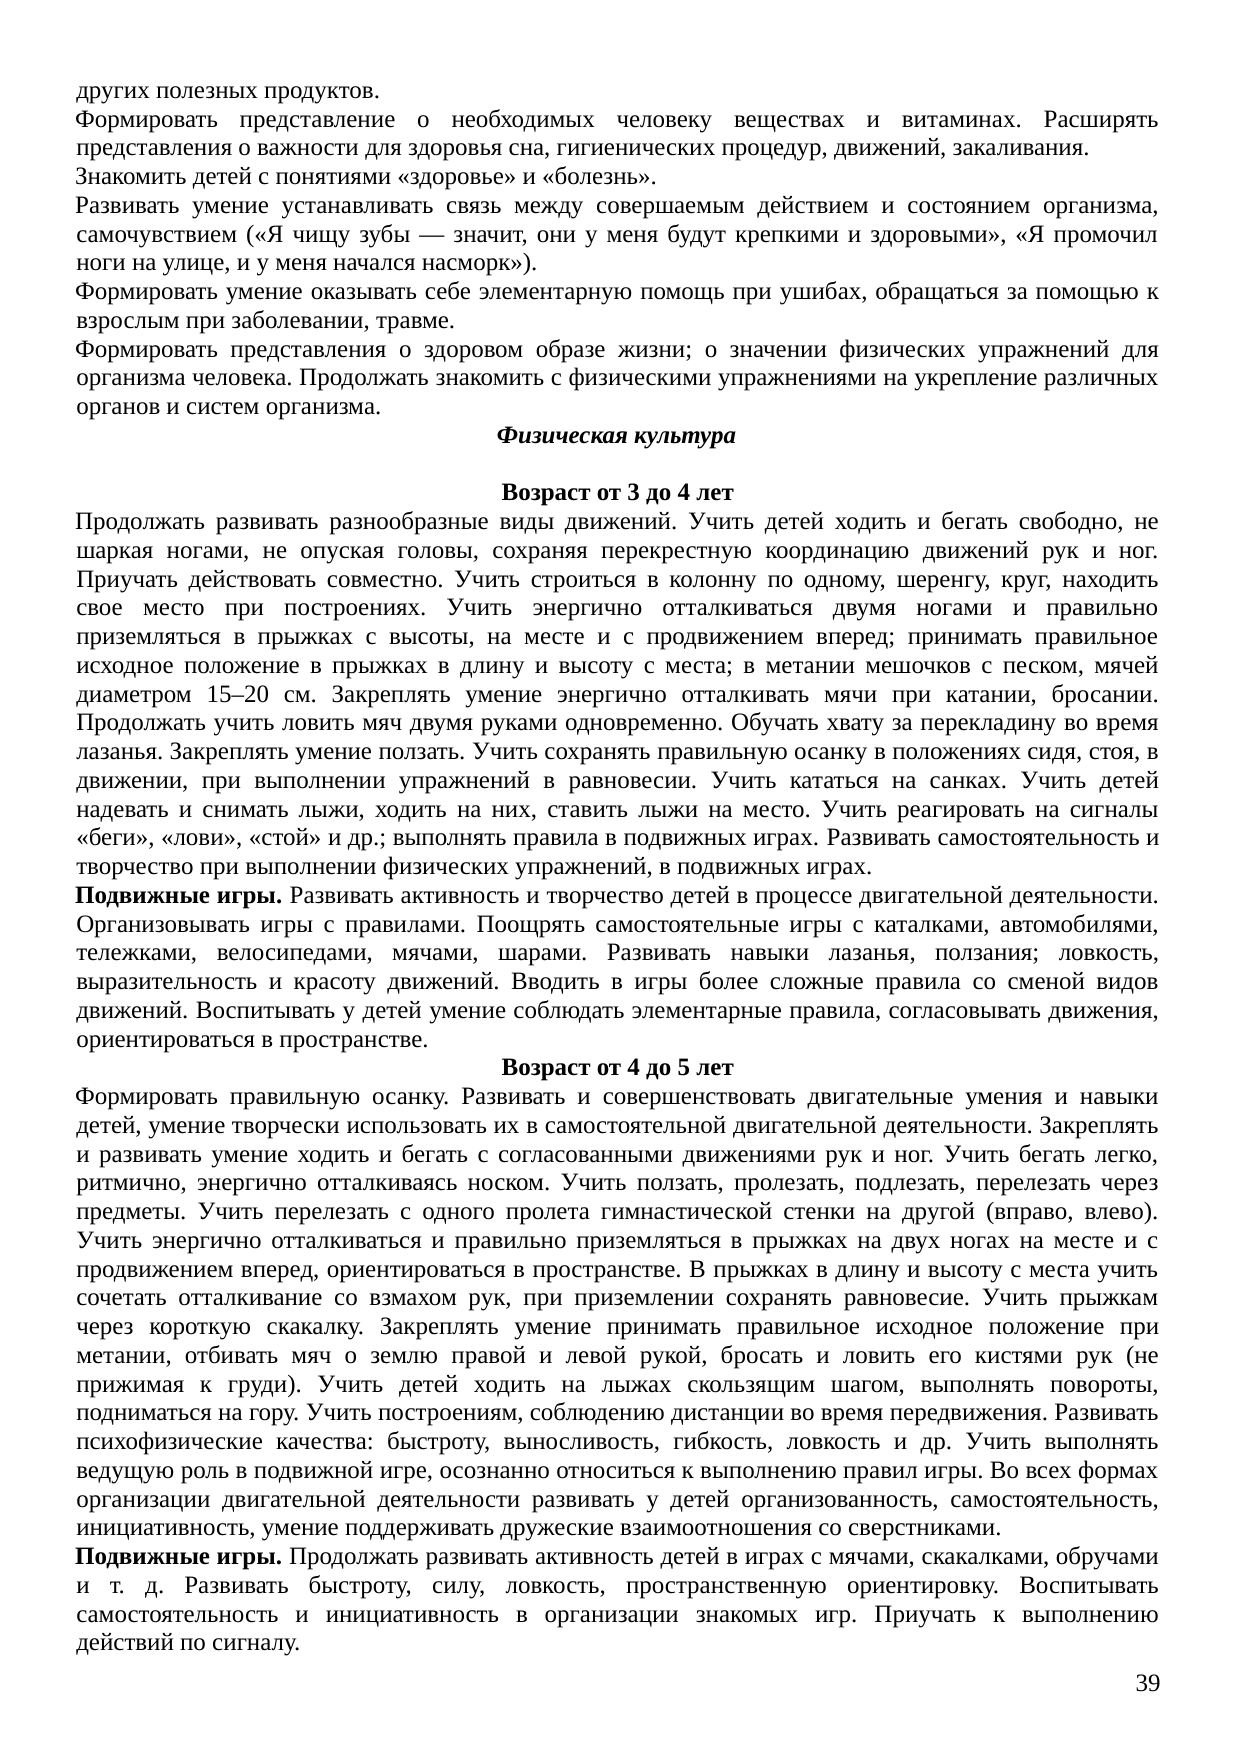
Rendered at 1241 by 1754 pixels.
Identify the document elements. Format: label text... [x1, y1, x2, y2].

text Знакомить детей с понятиями «здоровье» и «болезнь». [75, 161, 1160, 190]
text Формировать умение оказывать себе элементарную помощь при ушибах, обращаться за помощью к взрослым при заболевании, травме. [75, 276, 1160, 334]
text Подвижные игры. Развивать активность и творчество детей в процессе двигательной деятельности. Организовывать игры с правилами. Поощрять самостоятельные игры с каталками, автомобилями, тележками, велосипедами, мячами, шарами. Развивать навыки лазанья, ползания; ловкость, выразительность и красоту движений. Вводить в игры более сложные правила со сменой видов движений. Воспитывать у детей умение соблюдать элементарные правила, согласовывать движения, ориентироваться в пространстве. [75, 880, 1160, 1052]
text Формировать представления о здоровом образе жизни; о значении физических упражнений для организма человека. Продолжать знакомить с физическими упражнениями на укрепление различных органов и систем организма. [75, 334, 1160, 420]
text Развивать умение устанавливать связь между совершаемым действием и состоянием организма, самочувствием («Я чищу зубы — значит, они у меня будут крепкими и здоровыми», «Я промочил ноги на улице, и у меня начался насморк»). [75, 190, 1160, 276]
text Подвижные игры. Продолжать развивать активность детей в играх с мячами, скакалками, обручами и т. д. Развивать быстроту, силу, ловкость, пространственную ориентировку. Воспитывать самостоятельность и инициативность в организации знакомых игр. Приучать к выполнению действий по сигналу. [75, 1541, 1160, 1656]
text Физическая культура [75, 420, 1160, 449]
text Возраст от 4 до 5 лет [75, 1052, 1160, 1081]
text Продолжать развивать разнообразные виды движений. Учить детей ходить и бегать свободно, не шаркая ногами, не опуская головы, сохраняя перекрестную координацию движений рук и ног. Приучать действовать совместно. Учить строиться в колонну по одному, шеренгу, круг, находить свое место при построениях. Учить энергично отталкиваться двумя ногами и правильно приземляться в прыжках с высоты, на месте и с продвижением вперед; принимать правильное исходное положение в прыжках в длину и высоту с места; в метании мешочков с песком, мячей диаметром 15–20 см. Закреплять умение энергично отталкивать мячи при катании, бросании. Продолжать учить ловить мяч двумя руками одновременно. Обучать хвату за перекладину во время лазанья. Закреплять умение ползать. Учить сохранять правильную осанку в положениях сидя, стоя, в движении, при выполнении упражнений в равновесии. Учить кататься на санках. Учить детей надевать и снимать лыжи, ходить на них, ставить лыжи на место. Учить реагировать на сигналы «беги», «лови», «стой» и др.; выполнять правила в подвижных играх. Развивать самостоятельность и творчество при выполнении физических упражнений, в подвижных играх. [75, 506, 1160, 880]
text Возраст от 3 до 4 лет [75, 477, 1160, 506]
text других полезных продуктов. [75, 75, 1160, 104]
text Формировать правильную осанку. Развивать и совершенствовать двигательные умения и навыки детей, умение творчески использовать их в самостоятельной двигательной деятельности. Закреплять и развивать умение ходить и бегать с согласованными движениями рук и ног. Учить бегать легко, ритмично, энергично отталкиваясь носком. Учить ползать, пролезать, подлезать, перелезать через предметы. Учить перелезать с одного пролета гимнастической стенки на другой (вправо, влево). Учить энергично отталкиваться и правильно приземляться в прыжках на двух ногах на месте и с продвижением вперед, ориентироваться в пространстве. В прыжках в длину и высоту с места учить сочетать отталкивание со взмахом рук, при приземлении сохранять равновесие. Учить прыжкам через короткую скакалку. Закреплять умение принимать правильное исходное положение при метании, отбивать мяч о землю правой и левой рукой, бросать и ловить его кистями рук (не прижимая к груди). Учить детей ходить на лыжах скользящим шагом, выполнять повороты, подниматься на гору. Учить построениям, соблюдению дистанции во время передвижения. Развивать психофизические качества: быстроту, выносливость, гибкость, ловкость и др. Учить выполнять ведущую роль в подвижной игре, осознанно относиться к выполнению правил игры. Во всех формах организации двигательной деятельности развивать у детей организованность, самостоятельность, инициативность, умение поддерживать дружеские взаимоотношения со сверстниками. [75, 1081, 1160, 1541]
text Формировать представление о необходимых человеку веществах и витаминах. Расширять представления о важности для здоровья сна, гигиенических процедур, движений, закаливания. [75, 104, 1160, 161]
